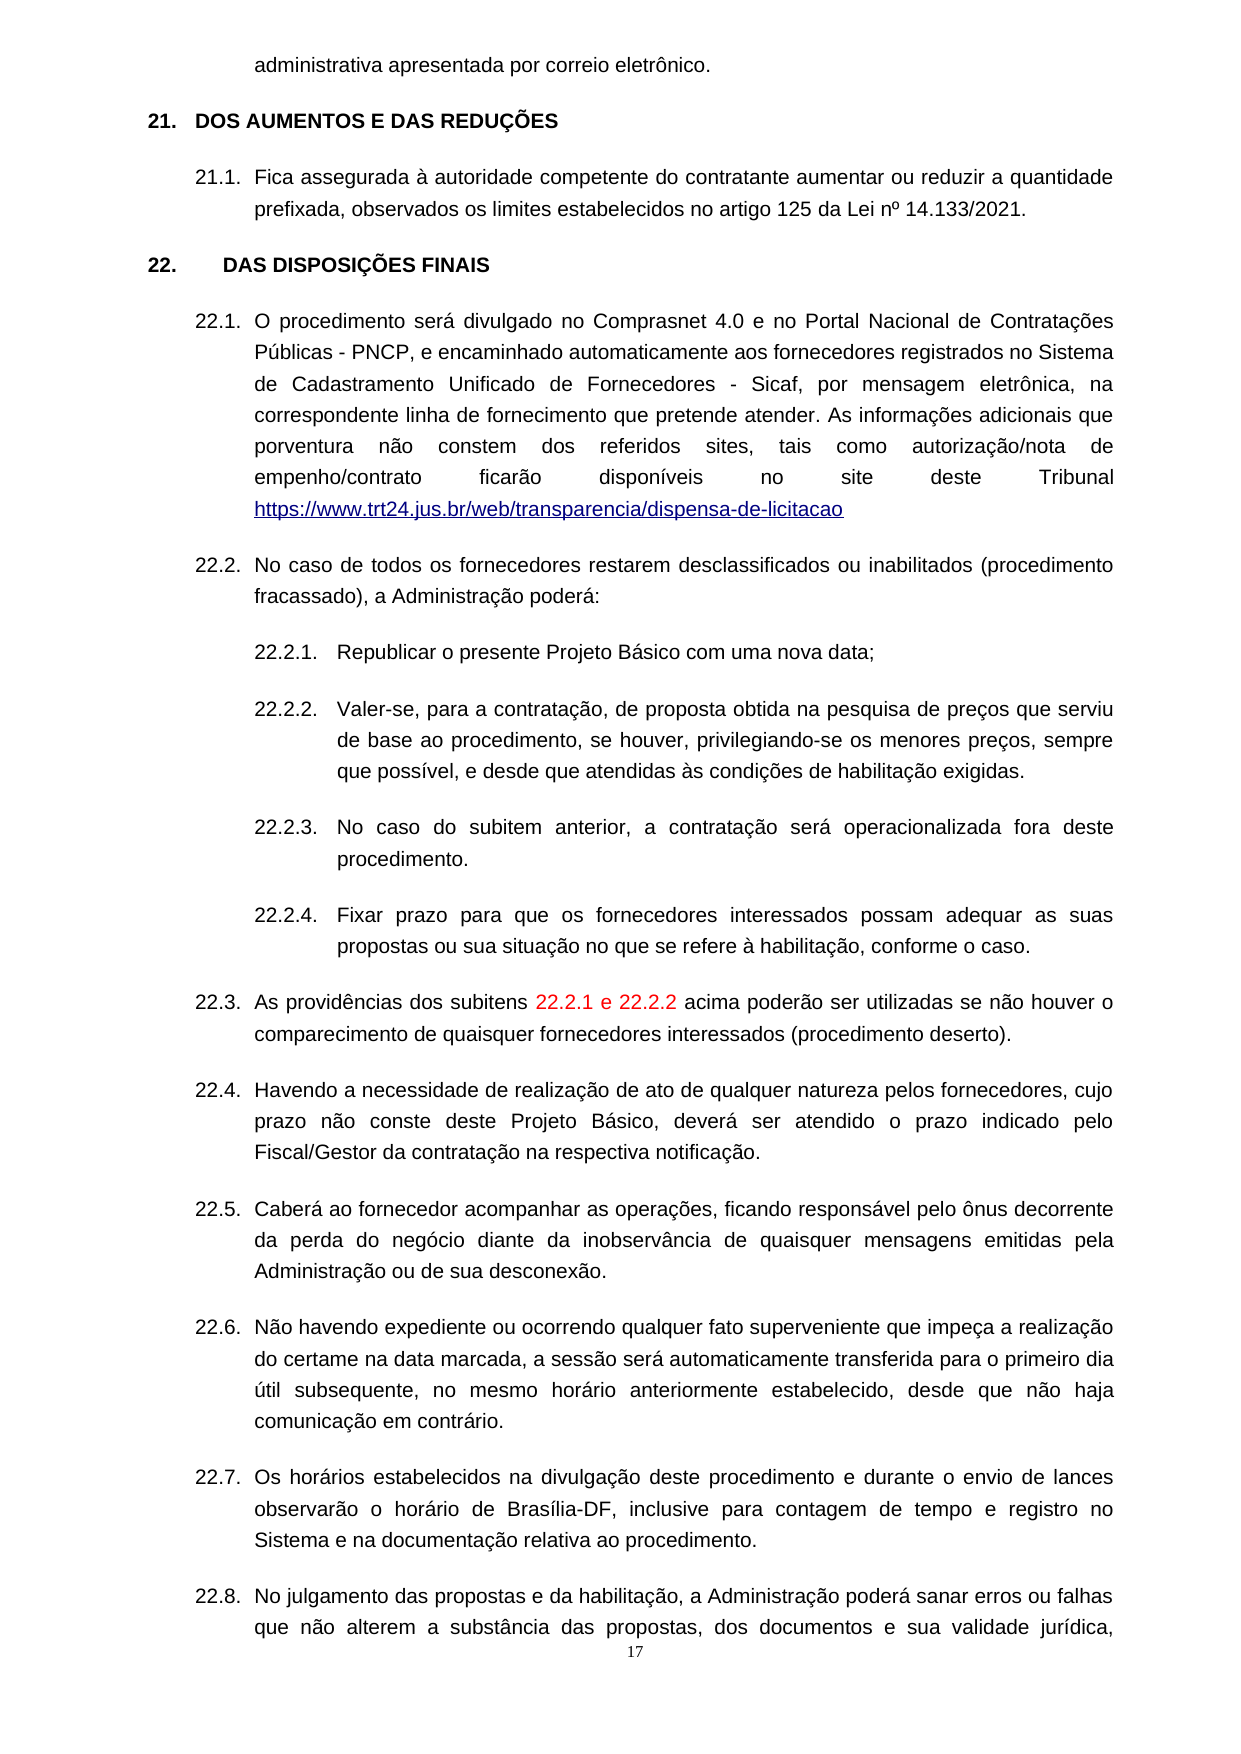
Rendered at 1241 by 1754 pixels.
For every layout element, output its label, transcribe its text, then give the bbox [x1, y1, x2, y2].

list Os horários estabelecidos na divulgação deste procedimento e durante o envio de lances observarão o horário de Brasília-DF, inclusive para contagem de tempo e registro no Sistema e na documentação relativa ao procedimento. [195, 1460, 1115, 1553]
list Não havendo expediente ou ocorrendo qualquer fato superveniente que impeça a realização do certame na data marcada, a sessão será automaticamente transferida para o primeiro dia útil subsequente, no mesmo horário anteriormente estabelecido, desde que não haja comunicação em contrário. [195, 1310, 1115, 1435]
list O procedimento será divulgado no Comprasnet 4.0 e no Portal Nacional de Contratações Públicas - PNCP, e encaminhado automaticamente aos fornecedores registrados no Sistema de Cadastramento Unificado de Fornecedores - Sicaf, por mensagem eletrônica, na correspondente linha de fornecimento que pretende atender. As informações adicionais que porventura não constem dos referidos sites, tais como autorização/nota de empenho/contrato ficarão disponíveis no site deste Tribunal https://www.trt24.jus.br/web/transparencia/dispensa-de-licitacao [195, 303, 1115, 522]
list Fica assegurada à autoridade competente do contratante aumentar ou reduzir a quantidade prefixada, observados os limites estabelecidos no artigo 125 da Lei nº 14.133/2021. [195, 160, 1115, 222]
list Caberá ao fornecedor acompanhar as operações, ficando responsável pelo ônus decorrente da perda do negócio diante da inobservância de quaisquer mensagens emitidas pela Administração ou de sua desconexão. [195, 1191, 1115, 1285]
list Fixar prazo para que os fornecedores interessados possam adequar as suas propostas ou sua situação no que se refere à habilitação, conforme o caso. [254, 897, 1115, 960]
list Valer-se, para a contratação, de proposta obtida na pesquisa de preços que serviu de base ao procedimento, se houver, privilegiando-se os menores preços, sempre que possível, e desde que atendidas às condições de habilitação exigidas. [254, 691, 1115, 785]
list Republicar o presente Projeto Básico com uma nova data; [254, 635, 1115, 666]
list As providências dos subitens 22.2.1 e 22.2.2 acima poderão ser utilizadas se não houver o comparecimento de quaisquer fornecedores interessados (procedimento deserto). [195, 985, 1115, 1047]
list No julgamento das propostas e da habilitação, a Administração poderá sanar erros ou falhas que não alterem a substância das propostas, dos documentos e sua validade jurídica, [195, 1578, 1115, 1641]
list No caso de todos os fornecedores restarem desclassificados ou inabilitados (procedimento fracassado), a Administração poderá: [195, 547, 1115, 610]
list DOS AUMENTOS E DAS REDUÇÕES [148, 103, 1115, 135]
list DAS DISPOSIÇÕES FINAIS [148, 247, 1115, 278]
list No caso do subitem anterior, a contratação será operacionalizada fora deste procedimento. [254, 810, 1115, 872]
list administrativa apresentada por correio eletrônico. [195, 47, 1115, 78]
list Havendo a necessidade de realização de ato de qualquer natureza pelos fornecedores, cujo prazo não conste deste Projeto Básico, deverá ser atendido o prazo indicado pelo Fiscal/Gestor da contratação na respectiva notificação. [195, 1072, 1115, 1166]
